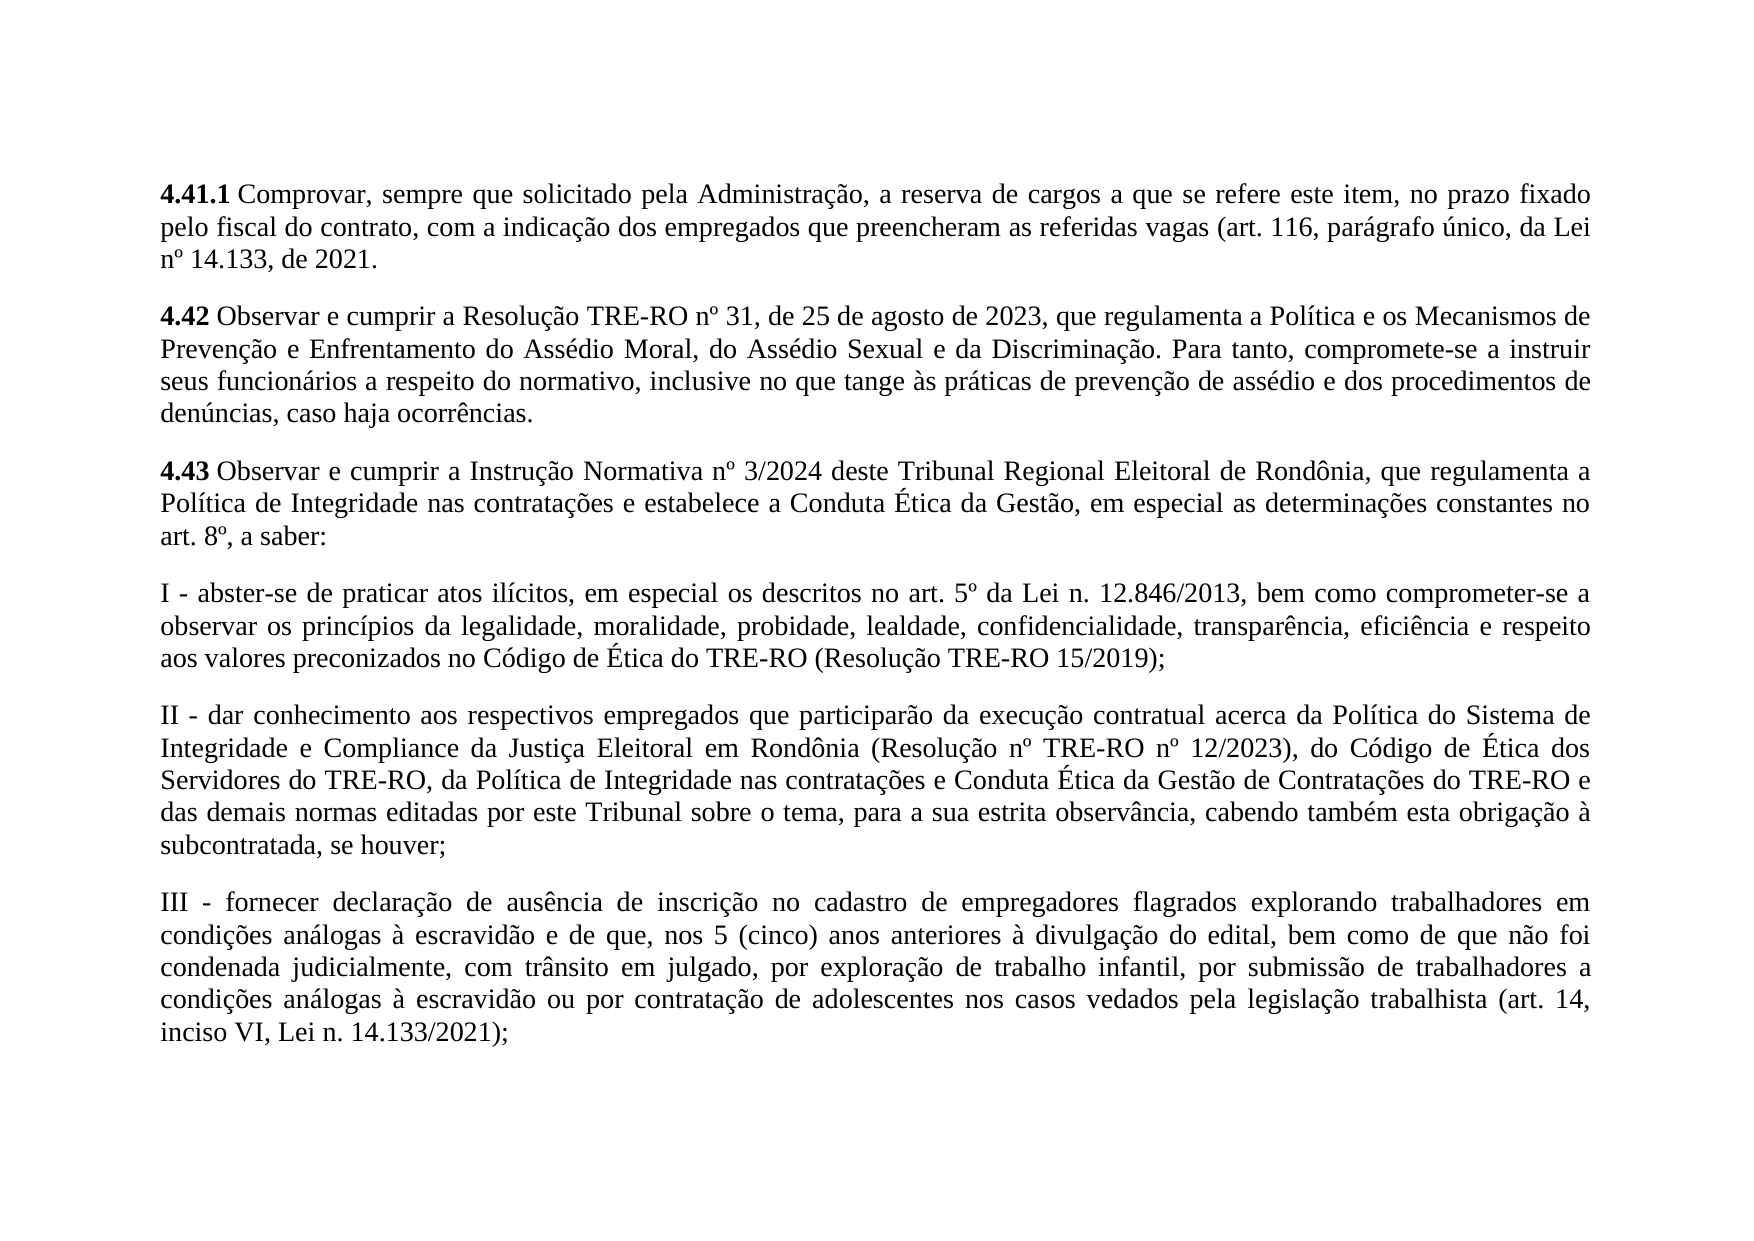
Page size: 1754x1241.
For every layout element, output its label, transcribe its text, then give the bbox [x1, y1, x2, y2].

text I - abster-se de praticar atos ilícitos, em especial os descritos no art. 5º da Lei n. 12.846/2013, bem como comprometer-se a observar os princípios da legalidade, moralidade, probidade, lealdade, confidencialidade, transparência, eficiência e respeito aos valores preconizados no Código de Ética do TRE-RO (Resolução TRE-RO 15/2019); [160, 576, 1594, 673]
text III - fornecer declaração de ausência de inscrição no cadastro de empregadores flagrados explorando trabalhadores em condições análogas à escravidão e de que, nos 5 (cinco) anos anteriores à divulgação do edital, bem como de que não foi condenada judicialmente, com trânsito em julgado, por exploração de trabalho infantil, por submissão de trabalhadores a condições análogas à escravidão ou por contratação de adolescentes nos casos vedados pela legislação trabalhista (art. 14, inciso VI, Lei n. 14.133/2021); [160, 885, 1594, 1047]
text II - dar conhecimento aos respectivos empregados que participarão da execução contratual acerca da Política do Sistema de Integridade e Compliance da Justiça Eleitoral em Rondônia (Resolução nº TRE-RO nº 12/2023), do Código de Ética dos Servidores do TRE-RO, da Política de Integridade nas contratações e Conduta Ética da Gestão de Contratações do TRE-RO e das demais normas editadas por este Tribunal sobre o tema, para a sua estrita observância, cabendo também esta obrigação à subcontratada, se houver; [160, 698, 1594, 860]
text 4.42 Observar e cumprir a Resolução TRE-RO nº 31, de 25 de agosto de 2023, que regulamenta a Política e os Mecanismos de Prevenção e Enfrentamento do Assédio Moral, do Assédio Sexual e da Discriminação. Para tanto, compromete-se a instruir seus funcionários a respeito do normativo, inclusive no que tange às práticas de prevenção de assédio e dos procedimentos de denúncias, caso haja ocorrências. [160, 299, 1594, 429]
text 4.41.1 Comprovar, sempre que solicitado pela Administração, a reserva de cargos a que se refere este item, no prazo fixado pelo fiscal do contrato, com a indicação dos empregados que preencheram as referidas vagas (art. 116, parágrafo único, da Lei nº 14.133, de 2021. [160, 177, 1594, 274]
text 4.43 Observar e cumprir a Instrução Normativa nº 3/2024 deste Tribunal Regional Eleitoral de Rondônia, que regulamenta a Política de Integridade nas contratações e estabelece a Conduta Ética da Gestão, em especial as determinações constantes no art. 8º, a saber: [160, 454, 1594, 551]
